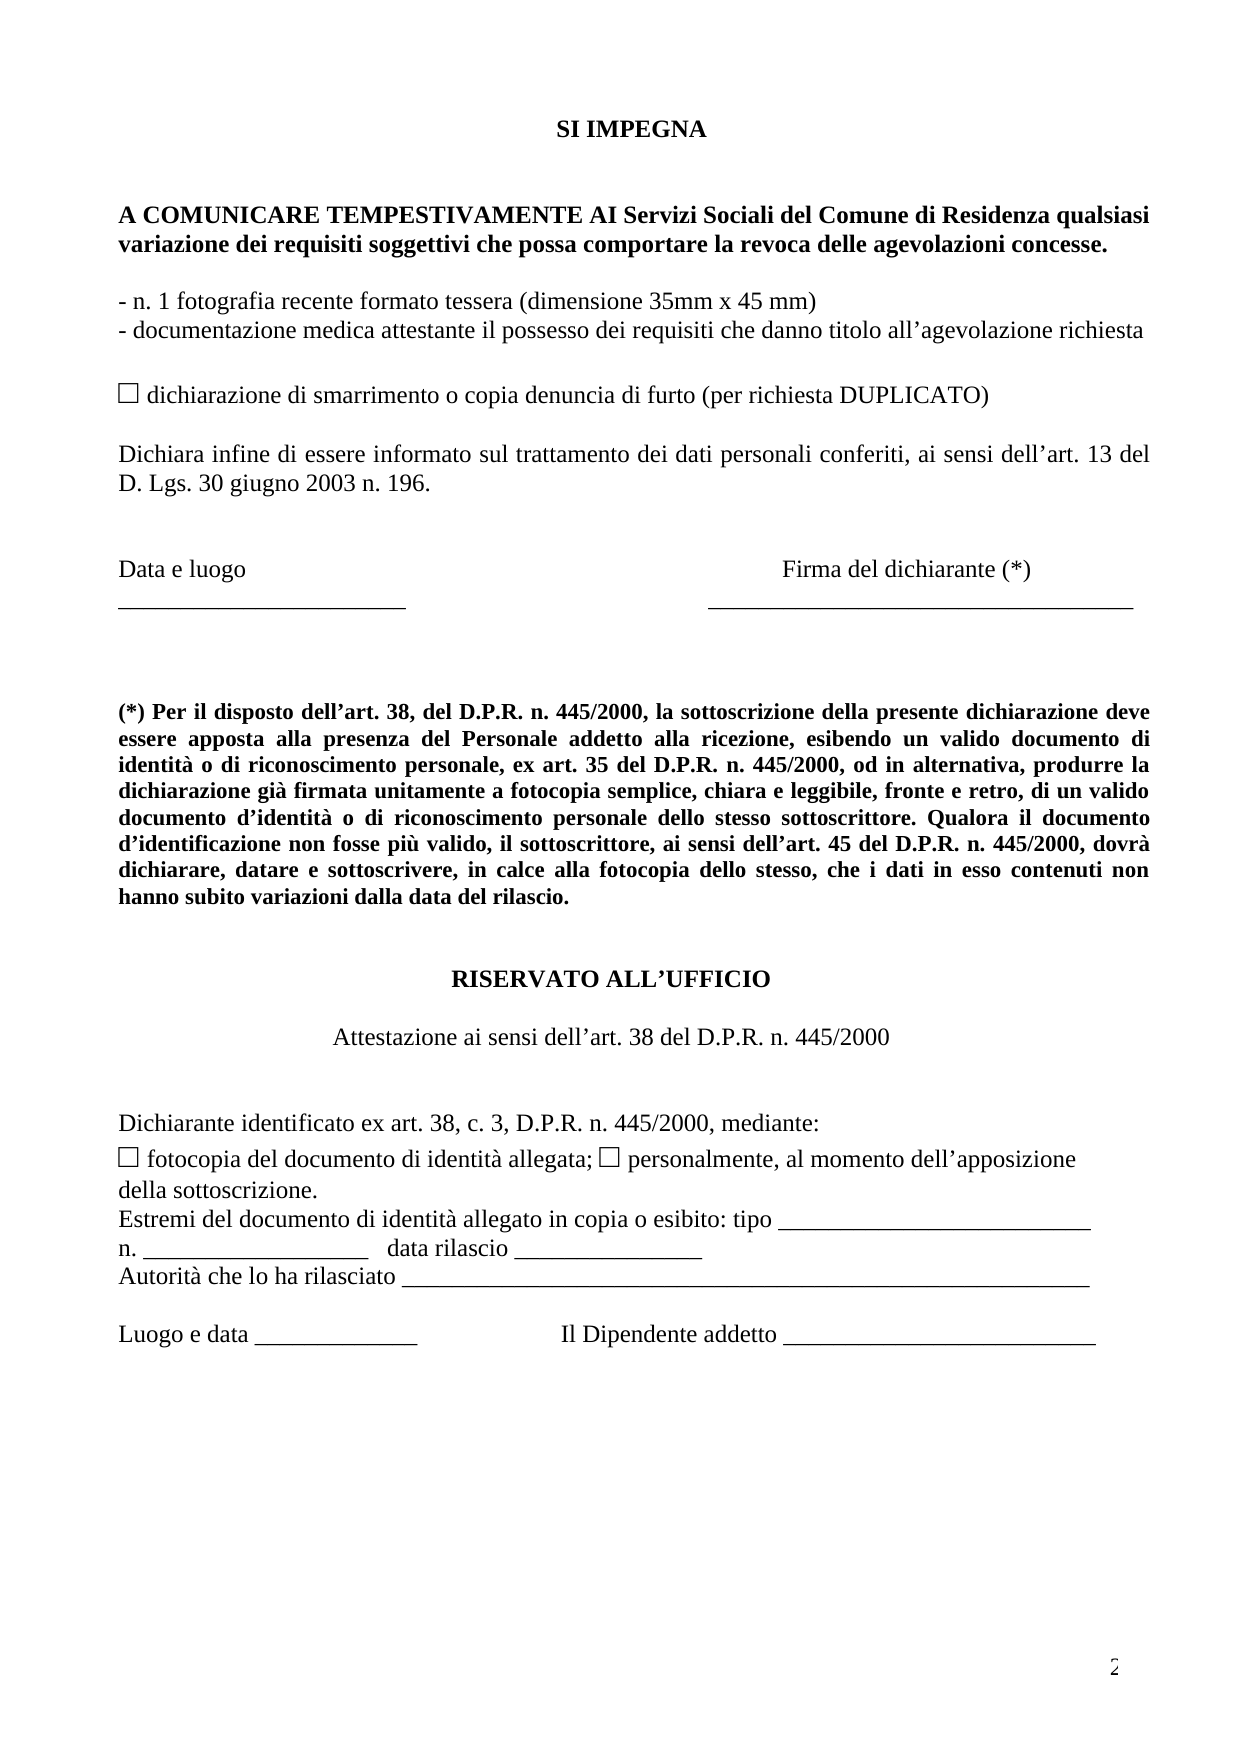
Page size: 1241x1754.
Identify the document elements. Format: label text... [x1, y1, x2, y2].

text - n. 1 fotografia recente formato tessera (dimensione 35mm x 45 mm) [118, 286, 1151, 315]
text _______________________ __________________________________ [118, 583, 1151, 612]
text n. __________________ data rilascio _______________ [118, 1233, 1104, 1261]
text SI IMPEGNA [118, 114, 1151, 142]
text Data e luogo Firma del dichiarante (*) [118, 554, 1151, 583]
text RISERVATO ALL’UFFICIO [118, 964, 1104, 993]
text (*) Per il disposto dell’art. 38, del D.P.R. n. 445/2000, la sottoscrizione della presente dichiarazione deve essere apposta alla presenza del Personale addetto alla ricezione, esibendo un valido documento di identità o di riconoscimento personale, ex art. 35 del D.P.R. n. 445/2000, od in alternativa, produrre la dichiarazione già firmata unitamente a fotocopia semplice, chiara e leggibile, fronte e retro, di un valido documento d’identità o di riconoscimento personale dello stesso sottoscrittore. Qualora il documento d’identificazione non fosse più valido, il sottoscrittore, ai sensi dell’art. 45 del D.P.R. n. 445/2000, dovrà dichiarare, datare e sottoscrivere, in calce alla fotocopia dello stesso, che i dati in esso contenuti non hanno subito variazioni dalla data del rilascio. [118, 698, 1151, 909]
text □ fotocopia del documento di identità allegata; □ personalmente, al momento dell’apposizione della sottoscrizione. [118, 1137, 1104, 1204]
text A COMUNICARE TEMPESTIVAMENTE AI Servizi Sociali del Comune di Residenza qualsiasi variazione dei requisiti soggettivi che possa comportare la revoca delle agevolazioni concesse. [118, 200, 1151, 257]
text Luogo e data _____________ Il Dipendente addetto _________________________ [118, 1319, 1104, 1348]
text □ dichiarazione di smarrimento o copia denuncia di furto (per richiesta DUPLICATO) [118, 372, 1151, 411]
text Dichiarante identificato ex art. 38, c. 3, D.P.R. n. 445/2000, mediante: [118, 1108, 1104, 1137]
text Attestazione ai sensi dell’art. 38 del D.P.R. n. 445/2000 [118, 1022, 1104, 1051]
text Autorità che lo ha rilasciato _______________________________________________________ [118, 1261, 1104, 1290]
text Estremi del documento di identità allegato in copia o esibito: tipo _________________________ [118, 1204, 1104, 1233]
text - documentazione medica attestante il possesso dei requisiti che danno titolo all’agevolazione richiesta [118, 315, 1151, 344]
text Dichiara infine di essere informato sul trattamento dei dati personali conferiti, ai sensi dell’art. 13 del D. Lgs. 30 giugno 2003 n. 196. [118, 439, 1151, 497]
